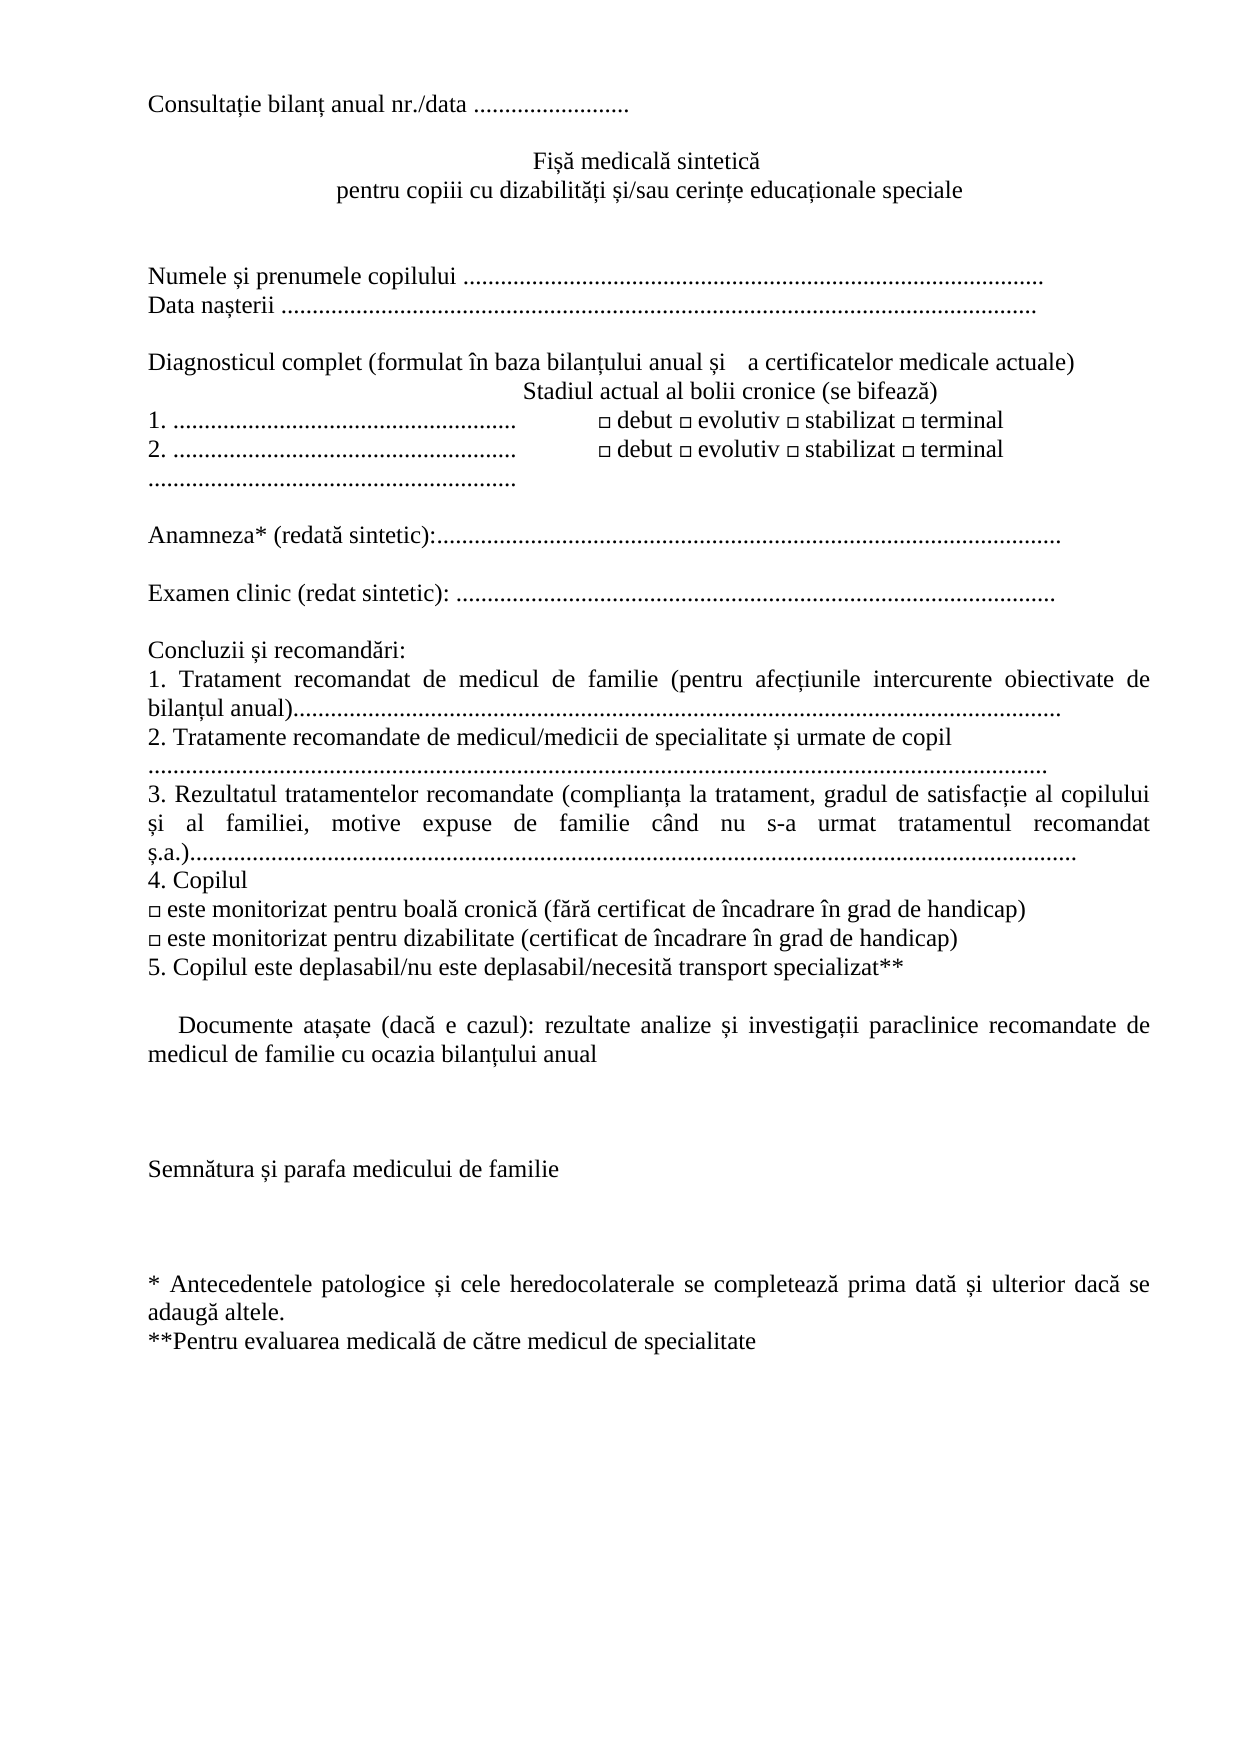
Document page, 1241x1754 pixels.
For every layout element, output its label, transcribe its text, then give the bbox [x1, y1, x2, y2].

text **Pentru evaluarea medicală de către medicul de specialitate [148, 1326, 1152, 1355]
text pentru copiii cu dizabilități și/sau cerințe educaționale speciale [148, 175, 1152, 204]
text Anamneza* (redată sintetic):.................................................................................................... [148, 521, 1152, 549]
text Examen clinic (redat sintetic): ................................................................................................ [148, 578, 1152, 607]
text 2. ....................................................... □ debut □ evolutiv □ stabilizat □ terminal [148, 434, 1152, 463]
text ........................................................... [148, 463, 1152, 492]
text * Antecedentele patologice și cele heredocolaterale se completează prima dată și ulterior dacă se adaugă altele. [148, 1269, 1152, 1326]
text □ este monitorizat pentru dizabilitate (certificat de încadrare în grad de handicap) [148, 923, 1152, 952]
text 1. ....................................................... □ debut □ evolutiv □ stabilizat □ terminal [148, 405, 1152, 434]
text 5. Copilul este deplasabil/nu este deplasabil/necesită transport specializat** [148, 952, 1152, 981]
text Diagnosticul complet (formulat în baza bilanțului anual și a certificatelor medicale actuale) Stadiul actual al bolii cronice (se bifează) [148, 347, 1152, 405]
text Consultație bilanț anual nr./data ......................... [148, 89, 1152, 117]
text 2. Tratamente recomandate de medicul/medicii de specialitate și urmate de copil [148, 722, 1152, 751]
text Data nașterii ......................................................................................................................... [148, 290, 1152, 319]
text 4. Copilul [148, 866, 1152, 894]
text 1. Tratament recomandat de medicul de familie (pentru afecțiunile intercurente obiectivate de bilanțul anual)........................................................................................................................... [148, 664, 1152, 722]
text Documente atașate (dacă e cazul): rezultate analize și investigații paraclinice recomandate de medicul de familie cu ocazia bilanțului anual [148, 1010, 1152, 1067]
text Concluzii și recomandări: [148, 636, 1152, 664]
text ................................................................................................................................................ [148, 751, 1152, 779]
text Fișă medicală sintetică [148, 146, 1152, 175]
text Semnătura și parafa medicului de familie [148, 1154, 1152, 1182]
text Numele și prenumele copilului ............................................................................................. [148, 261, 1152, 290]
text □ este monitorizat pentru boală cronică (fără certificat de încadrare în grad de handicap) [148, 894, 1152, 923]
text 3. Rezultatul tratamentelor recomandate (complianța la tratament, gradul de satisfacție al copilului și al familiei, motive expuse de familie când nu s-a urmat tratamentul recomandat ș.a.).............................................................................................................................................. [148, 779, 1152, 866]
